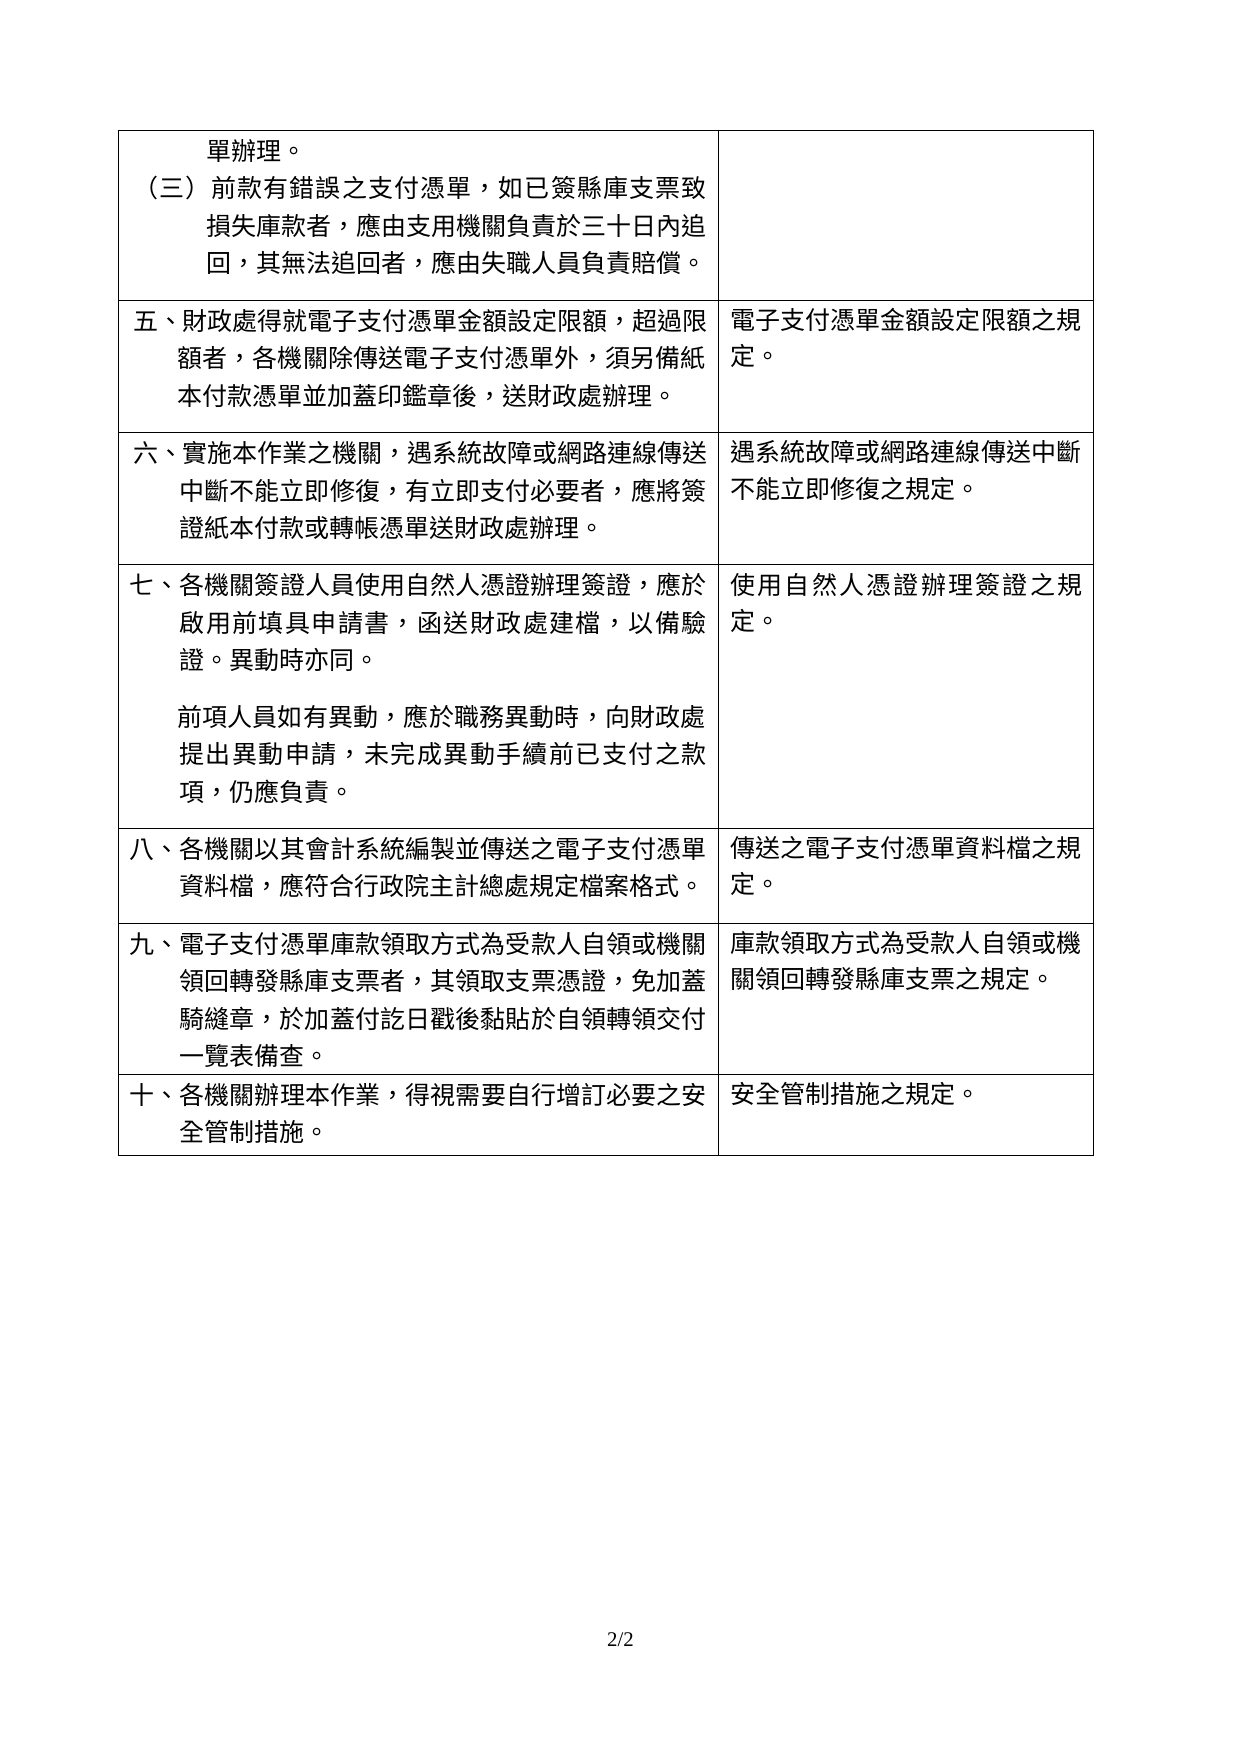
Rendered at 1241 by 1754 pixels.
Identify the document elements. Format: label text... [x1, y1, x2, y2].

table_cell 七、各機關簽證人員使用自然人憑證辦理簽證，應於啟用前填具申請書，函送財政處建檔，以備驗證。異動時亦同。 前項人員如有異動，應於職務異動時，向財政處提出異動申請，未完成異動手續前已支付之款項，仍應負責。 [119, 565, 718, 828]
table_cell 安全管制措施之規定。 [719, 1075, 1093, 1155]
table_cell 五、財政處得就電子支付憑單金額設定限額，超過限 額者，各機關除傳送電子支付憑單外，須另備紙本付款憑單並加蓋印鑑章後，送財政處辦理。 [119, 301, 718, 432]
table_cell 傳送之電子支付憑單資料檔之規定。 [719, 829, 1093, 922]
table_cell 使用自然人憑證辦理簽證之規定。 [719, 565, 1093, 828]
table_cell 九、電子支付憑單庫款領取方式為受款人自領或機關領回轉發縣庫支票者，其領取支票憑證，免加蓋騎縫章，於加蓋付訖日戳後黏貼於自領轉領交付一覽表備查。 [119, 924, 718, 1073]
table_cell 十、各機關辦理本作業，得視需要自行增訂必要之安全管制措施。 [119, 1075, 718, 1155]
table_cell [719, 131, 1093, 299]
table_cell 八、各機關以其會計系統編製並傳送之電子支付憑單資料檔，應符合行政院主計總處規定檔案格式。 [119, 829, 718, 922]
table_cell 單辦理。 （三）前款有錯誤之支付憑單，如已簽縣庫支票致損失庫款者，應由支用機關負責於三十日內追回，其無法追回者，應由失職人員負責賠償。 [119, 131, 718, 299]
table_cell 庫款領取方式為受款人自領或機關領回轉發縣庫支票之規定。 [719, 924, 1093, 1073]
table_cell 六、實施本作業之機關，遇系統故障或網路連線傳送中斷不能立即修復，有立即支付必要者，應將簽證紙本付款或轉帳憑單送財政處辦理。 [119, 433, 718, 564]
table_cell 遇系統故障或網路連線傳送中斷不能立即修復之規定。 [719, 433, 1093, 564]
table_cell 電子支付憑單金額設定限額之規定。 [719, 301, 1093, 432]
